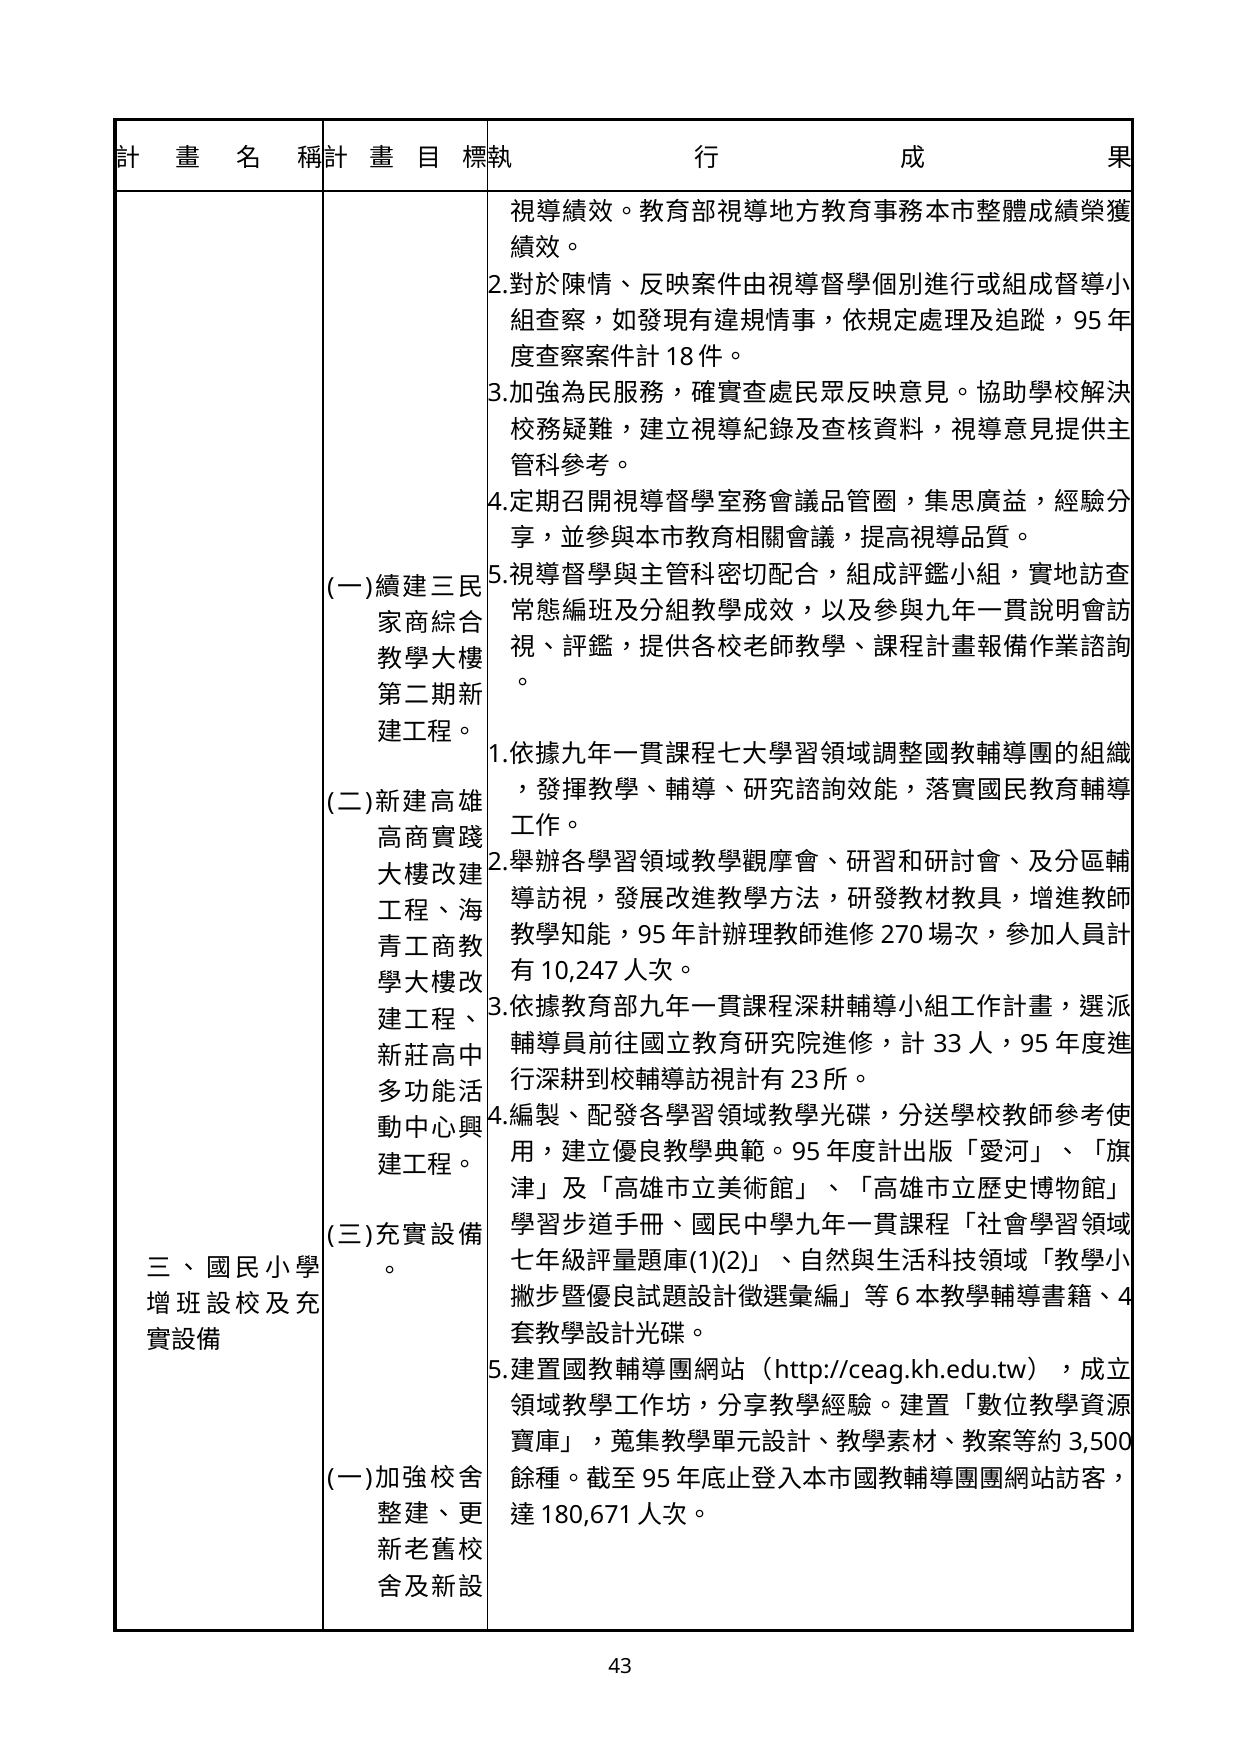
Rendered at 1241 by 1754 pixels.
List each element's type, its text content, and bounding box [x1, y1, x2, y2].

table_cell (1)95學年度辦理綜合高中學校計有高雄高商、樹德家商、三信家商、國際商工、復華高中、大榮高中、三民家商、高鳳工家、楠梓高中、高雄高工、中正高工、海青工商、立志高中等13所，共計206班，開設163個學程，學生8,856人。 (2)教育部95年度綜合高中諮詢輔導專案實地訪視本市海青工商、高雄高商、三民家商、中正高工、立志中學、樹德家商、高鳳工家、復華中學、大榮中學、國際商工等10所學校。 (3)三民家商於95年12月18日、12月20日、12月22日分北、中、南區辦理「95年度全國綜合高中教師排選課機制研習」共3場次。 (1)中山高中95年8月14日辦理「高級中學95學年度實施新課程暫行綱要」宣導暨研習，參加研習之教師計100人。 (2)中山高中95年11月20日至12月5日辦理「95年度高中新課程暫行綱要國文暨英文科教師研習」，參加研習之教師各40人。 (3)高雄高工95年10月12日、13日辦理「高職新課程—機械科教師研習」，計20人參加。 (4)高雄高工95年10月29日辦理「高職新課程—圖文傳播科教師研習」，計20人參加。 (5)高雄高工95年9月29日及95年11月28日辦理「高職95課程暫行綱要宣導」教師研習，計330人參加。 (1)召開個案研討會7場次，辦理團員專業督導8場次（諮詢顧問），暨認輔小團體10團。 (2)配合時代脈動，規劃多元化的專業研習課程，透過系統化的管理與分享，整合學校、社區及醫療等資源及其他相關之輔導方案，建構完善之輔導資源網絡，提供完整性、周延性的輔導服務。 (3)高中職採用高中職社區化模式辦理友善校園訪視活動，另邀請專家學者、輔導團團員參與輔導訪視工作。 (4)95年12月1日於高雄高商辦理「愛的校園研討會」，邀請國立政治大學陳惠馨教授主講。 1.95年11月3日於新莊高中辦理公民教育研討會。 2.95年11月23日於小港高中辦理人權、法治、品德及公民教育實踐示範教學觀摩活動。 3.95年12月13日於中正高工辦理人權、法治、品德及公民教育諮詢小組會議。 4.95年12月29日於中正高工辦理品德教育研習。 5.95年 9月27 日於高雄高工完成95年度高雄市高中職導師手冊編輯審查，本手冊僅供各校作為編訂導師手冊之修訂參考。 1.辦理生命教育創意教學暨主題式、融入式教學研討、學生憂鬱及自我傷害預防與處理機制之建制與研討。 2.透過精神醫療人員的專業分享及經驗傳承，具體提升本市二級輔導人員對自傷及自殺與憂鬱個案的處理能力。 3.積極建置高中職生命教育中心網站http://www.ksvs.kh.edu.tw/happy/life/，於95年7月1日前上傳學校95年度生命教育計畫至中心學校，供各校辦理活動參考。 4.與國際佛光會中華總會、佛光人文社會學院合作辦理「築夢踏實-為考生點燈祈福晚會」，提供學生心理支持與勉勵、舒緩考生應考焦慮。 5.分別與高雄市生命線協會、張老師基金會合作辦理「校園教職員協助自殺防治計畫」、「學校教師學習自殺意念量表應用及危機處理方案」、「讓情緒找到出口~情緒管理與壓力調適」及「談青少年生涯規劃」等校園巡迴活動，並於活動結束後編印成果報告。 1.成立學生事務與輔導核心工作團隊，結合本市既有之輔導子系統，建置訓輔人力資源系統架構及相關報表。自95年5月起，按月登錄學生事務與輔導工作人力資料庫相關資料，俾於每月10日前檢核各校登錄情形。 2.辦理輔導網路上線操作研習，有效運用訓輔人力資源系統。 3.辦理「學生輔導新體制」檢討及策進作為研討會、青少年輔導社會網絡座談會各1場次。 1.95年8月16~18日於立志高中辦理高中職教師暨行政人員基礎輔導知能研習，計75人次參加。 2.95年7月12~14日於樹德家商辦理高中職行政人員進階班研習營，計80人次參加。 3.高雄高工95年8月14日至8月23日辦理「高職新課程--低壓電機自動控制技術教師研習」，計20人參加。 4.高雄高工95年8月24、25日辦理「高職新課程—專題製作教師研習」，計60人參加。 5.高雄高工95年9月16日至95年10月21日辦理「高職新課程—地籍測量技術教師研習」，計21人參加。 6.中山高中95年4月22日辦理「95年度高雄市北區高中職建構適性學習社區天文研習」，計50人參加。 7.中山高中95年6月17日辦理高雄市北區高中職建構適性學習「高中地理科95年新課程研習」，計50人參加。 1.土耳其ＰＡＳＩＡＤ（太平洋國家社會經濟聯盟協會）擬在本市設立國際學校，於93年度向本市提出「土耳其國際學校在高雄設校計畫」案之可行性；經教育局審慎評估，認為可促進本市之國際化及國際交流，初步同意該國所提出之設校計畫；爰此，該國自93年10月起即積極籌劃在本市設立土耳其在台國際學校之可行性；一年來該單位之顧問、主席及商人代表曾5次來台為設校事宜拜會局長，並會勘擬租賃之瑞豐國中空餘校舍。目前該協會已正式向本府租賃瑞豐國中空餘校舍及申請設校相關事宜，若過程順利，預定自96學年度起招生。 2.本市95年度辦理並推動國際教育旅行的學校計有高雄女中、中山高中、三民家商、國立中山大學附中、樹德家商、陽明國中、七賢國中、獅甲國小、福東國小、中正國小、光武國小等11校。 1.95年10月14日假新莊高中舉行「高雄市95年度高級中等學校學生國文作文比賽」，每校2名不分年級代表參加。 2.95年11月16日假左營高中舉行「95學年度高雄市高級中學學生英文作文暨演講比賽」，每校1至2人不限年級代表參加。 1.95年5月8、12、15日辦理「高雄市高級中學基礎自然學科抽測訪視」，共輔導訪視高雄高中、瑞祥高中、楠梓高中、立志中學、明誠中學等5所學校。 2.95年度教育部核定補助本市4個學科中心（高雄高中、高雄女中、中正高中、左營高中）第2期計畫設備需求經費94萬元。 推動自然學科實驗輔導計畫，增進數理資優學生研究能力，鼓勵學生參加各項國際競賽，拓展學習領域： 1.各校於95年11月中旬辦理數學及自然學科初賽。 2.95年11月27日高雄高中辦理95學年度高級中學數學及自然學科競賽，共評選25位優勝學生代表本市參加全國決賽（含數學、物理、化學、生物、地科）。 3.本市25位學生參加高級中學數理學科能力競賽決賽，其中13位學生獲得各類前三名。 1.加強辦理95學年度輪調式建教合作班，計有三信家商、樹德家商、大榮高中、高鳳工家、立志高中、國際商工等6校，班級數計44班，學生1,600人。除原有之美容科、餐旅管理科、流通管理科外，並增設汽機車科、資訊科、資料處理等科。 2.於高雄高工成立「工業類整合型教學資源中心」，昂貴先進設備集中建置，增加設備使用率，發揮教學效能及節省教育成本，辦理多項進階選修課程及研習營隊，提供學生適性學習機會。 3.於高雄高商成立「商業類整合型教學資源中心」，配合95年商業學群新課程之實施，協助本市公私立高中職商業類學校學生達成理論與實務並重之教學目標。 4.於前鎮高中成立「生物活體類整合型教學資源中心」，協助本市各公私立高中適時取得生物科實驗所需活體材料，使生物科教學實驗得以正常實施，進而提高學生探討生物學之興趣，增進生物教學之效果。 5.辦理95學年度高級中學輪調式建教合作事業單位評估作業，有實地評估與書面評估等2種方式，期程自95年3月8日起至5月26日止，為期約2.5月。實地評估376家事業單位，分屬美容科、餐旅科、流通科、資處科、汽機車科、資訊科等；書面審查96家事業單位，共計472家。評估獲三等以上之事業單位，得於95學年與本市高級中學辦理建教合作。 1.依據教育部高中職社區化建構適性學習社區補助要點，及高雄市補助私立高級中等學校獎助金申請注意事項，通函各校申請並審查其申請計畫及補助。 2.組成訪視小組前往各校評估設備購置情形、使用率及維護等事項，並評定成績，作為該校下年度補助之依據。 3.每年5月份辦理獎助私立高級中等學充實設備資本門經費訪視，95年度已於5月12、15、16、17、18日辦理完竣，訪視結果3校優等、5校甲等、2校乙等。 4.每年底針對各校執行社區化業務之成效進行諮詢輔導，以做為下一年度補助參考。 1.95學年度第1學期申請軍公教遺族子女就學優待計有66人，總補助金額約1,268,677元。 2.95學年度第1學期申請特殊境遇婦女子女教育補助費計有153人，補助金額為1,736,050元。 3.95學年度第1學期申請現役軍人子女教育補助費計有525人，補助金額為942,480元。 4.94學年度第2學期申請清寒優秀獎學金計有458人，補助金額約1,088,000元；95學年度第1學期申請清寒優秀獎學金計有417人，補助金額約105,7000元。 為協助高級中等以上學校在學生順利完成學業，家庭年收入114萬元以下者之在學期間助學貸款利息由政府全額補助；家庭年收入114萬元以上之在學期間助學貸款政府補助半額利息。95年度（94下學期、95上學期）日校與進修學校學生計申請15,801件，應支付貸款利息計42,864,124元。(貸款銀行：高雄銀行。) 1.為推動本市資訊教育並展現高雄市地方特色，積極鼓勵本市各級學校參加「台灣學校網界博覽會」及「國際學校網界博覽會」鄉土專題研究網站製作大賽，培養學生的「鄉土情懷」及「國際視野」。本市各校表現優異，在「國際學校網界博覽會」部分共計榮獲1面銀獎及2面特別獎，總得獎數為3件；在「2006台灣學校網界博覽會」部分，榮獲5項金牌獎、4項銀牌獎、8項銅牌獎及10項佳作，總得獎數為27件，成績為全國縣市第二名。 2.採購E化教室設備326套配發全市國中小，總經費為32,595,352元。 3.為提升各級學校教師資訊素養及專業知能，各校自辦的資訊教育研習活動共計168場，培訓教師8,687人。在職教師資訊應用研習部分95年由各級學校申請辦理，包括資訊素養、資訊應用能力及資訊技術能力等三類研習共計辦理102場次，總計培訓5,888人。 4.為加強各級學校網路管理人員資訊素質及資訊技能，95年辦理資訊技術及資訊應用培訓，共計培訓515人次。 5.請左營高中、樹德家商以及三信家商規劃承辦「資訊學科能力複賽暨電腦程式設計比賽」、「資訊融入多媒體-教學資源建置比賽」、「資訊社團成果比賽」、「動畫比賽」、「網頁視覺傳達設計比賽」、「網路戀珍情-照片說故事比賽」「多媒體教材元件設計競賽」、「學生網頁競賽」及「網頁金質獎」等教師及學生資訊技能競賽，總計有1,766件作品參賽。 6.辦理各項國際性網路活動如下： (1)於95年12月24日至28日辦理「第七屆亞洲學生交流–ASIAN STUDENT EXCHANGE PROGRAM 2006」活動，由三民家商承辦，邀請的國家為新加坡、日本、泰國、馬來西亞、印尼及韓國等國家之學者專家及參與本專案之學生訪台，與本國學生進行文化交流及專案發表活動，參與學生計300人，活動內容包括「學生工作坊」、「文化參訪」、「全國性學生英語專題發表會」及「開設網路課程」等。並開設網路課程，讓參與Ａ捷專案之各國學生能於網站上互相討論分享研究之專題。 (2)推薦優秀國、高中職校學生於95年7月29日至8月4日參與在日本名古屋舉辦的「World youth Meeting 2006世界青年高峰會議」，並於該國中小學進行資訊教育文化參訪活動，藉以增進本市與日本在推展英語教學、資訊教學經驗分享及交流。 7.為因應資訊國際潮流之發展，與臺灣微軟合作，並輔導建置5所「未來學校」，分別為大義國中、左營國小、博愛國小、三信家商及前鎮國中。本案業由各校進行硬體採購作業及活動執行，並已於11月3日~6日，由微軟公司規劃4天專業課程，培訓各校核心團隊，提升未來學校主持人及核心團隊能力。 8.因應網路學習之社會需求，教育局與中山大學合作架設「K12數位學校」教學平台，鼓勵教師團隊上網開課進修，增進教師運用資訊融入教學活動能力，分別委請苓洲國小、大義國中成立2所推廣中心，開設語文學習、數學學習、社會學習、自然與生活科技學習、健康與體育學習、綜合活動學習、藝術與人文學習、資訊等15門課程。 9.委請教育局資訊教育中心協助開發新聞發佈管理系統、特教網-鑑輔系統、中央補助款控管管理系統、校務系統-輔導子系統、數位教學資源交換網、全國短期補習班管理系統、epass認證安全加密系統、校園無線網路認證等各項教育行政電子化系統，以強化行政e化之效益。 10.補助34所國中、4所完全中學、3所特殊學校及2所公立幼稚園網路儲存設備，供各校儲存數位教材。 11.補助全市128所國中小低階網路伺服器設備，供各校提升網路服務平台之用。 12.購置國中小授權之防毒軟體（4年授權）、影像處理、影片剪輯、動畫製作、圖庫、聲音庫、server管理等教學軟體及電腦維護工具軟體，供各校使用。 1.依據「師資培育法」辦理各項教師檢定審查事項。 2.依據「職業學校技術及專業教師甄審登記遴聘辦法」，辦理技術及專業教師登記事宜。 3.辦理教師證書遺失補發、教育實習機關審定等相關事宜。 4.辦理教師登記及檢定人數如下： (1)中等教育階段（含特殊教育42人）教師複檢共1,082名。 (2)國小教育階段教師複檢共44名。 (3)中等教育階段（含特殊教育39名）教師初檢共627名。 (4)國小教育階段教師初檢共3名。 (5)遺失補發（含更名）證書共38名。 (6)核發技術及專業教師證書共28名。 1.高雄區95年國中基本學力測驗(高雄女中)、申請(新莊高中)、甄選及登記分發(三民家商)等主委學校於學生報名前辦理國民中學學生基本學力測驗國中報名作業說明會，邀集高雄市、縣國中行政人員詳細說明作業程序，分配報名時段，明確有效完成各項報名工作，簡化工作，提高行政效率。 2.95年度辦理高中職多元入學方案(含高中職社區化及綜合高中)宣導，並將資源及經費整合，配合宣導活動，印製高雄區宣導手冊及折頁，展現高雄區特色。 1.95年度辦理高雄市整合型教學資源中心實施計畫(高雄高工)、高雄市高中職社區化網路課程發展與遠距教學計畫(中正高工)、高雄市適性學習社區休退轉學機制暨諮商輔導整合計畫(瑞祥高中)、高雄市高中職外語學習環境建置計畫(中正高中)。計爭取教育部高中職社區化專案補助新臺幣14,120,000元整。 2.95年1月4至6日辦理94學年度高中職社區化諮詢輔導專案會議，檢視全市33所高中職94年度高中職社區化辦理成效。 3.95年度辦理高中職社區化分區資訊網站績效卓著，榮獲教育部評比第一名。 4.辦理「半屏山新書發表記者會」，發表高中職社區化與鄉土教育結合之成果記者會。 5.95年9月26日假高雄高工辦理「高雄市95年度高中職社區化暨綜合高中宣導種子教師研習會」，計有高中職校教務主任、輔導主任與教師120人參加。 6.辦理95年度高中職社區化北中南三區宣導說明會，參與人員包括高中、高職校長與教務主任、國中校長、教務主任、國三級導師、家長會會長及教師會長計700人；另專案向國三學生宣導，計2,000多人參加。 以友善校園為目的規劃辦理「現有圍牆改為綠籬」專案活動，拆除舊圍牆，改設原生種多層次植栽綠籬，讓學校與社區密切互動，營造校園公園化及環境永續發展。95年計有中正高工、中山高中等校辦理。 1.訂定高雄市立國民中小學學校評鑑實施要點，藉以了解、診斷、檢討學校改進的機制，促使學校落實教育願景，建立優質的教育環境。 2.95年度學校評鑑受評學校計有興仁國中等8所，透過學校內部自我評鑑與外部評鑑小組的訪問評鑑，提出優缺點及待改進建議事項，以提升學校教育品質。 3.95年6月23日於獅甲國中辦理學校評鑑工作檢討會，並請績優學校辦理評鑑實作經驗分享。有關評鑑成果報告及檢討結果，將作為日後學校評鑑之參考。 4.另為落實教師專業發展，除賡續推動學校教師自我評鑑及校內評鑑，以達成所有教師將平時教學歷程中各項資料建立檔案的目標外，亦擇大義國中等5校配合教育部推動教師專業發展評鑑試辦計畫政策，逐步提升教學品質，促進教師專業發展。 建立各領域教師基本資料，內容包括服務學校、年齡、性別、畢業學校科系、專長、任教科目等，並加強各校教師專長授課及兼授課時數之審核。 1.修訂本市國民中學學生學籍管理要點，規範學生入學、轉學以及學籍審核與管理等相關規定，簡化國中學生入學異動與學籍資料登記、畢業證書核發、遺失補發證明書等手續，以方便學生就讀。 2.為保障學生就學權益，以下情形得不受戶籍之限制辦理轉學： (1)學生如行為適應不良，經學校輔導後評估需轉變學習環境者由轉出學校協調轉入學校經同意辦理轉學者。 (2)接受保護個案，經有關單位證明辦理轉學者。 (3)學生因父母有監護權上爭議或躲債等因素，經父母其中一方因出具相關證明文件或事實切結，向學校申請轉學者。 3.建置本市國民中學校務行政電腦化系統，透過行政電腦化，統一學籍管理所使用各項表格，並針對學校註冊組長等相關業務承辦人辦理教育訓練，以推動校務行政e化，提升效能。 1.藉由學校投資理財課程的實施，引導學生珍惜財物的正確觀念，進而推展健康、適性的生涯規劃，以減少卡奴所衍生的社會問題，業由教育局組成編輯小組完成「理財小達人」教材編撰及印行。 2.該教材突破領域教學限制，以融入式教材彙編方式，提供教師在班會、週會或空白課程時間彈性使用，指導學生當個理財小達人。 3.該教材發表後，由於內容生動活潑、深入淺出，可提供家長教導小孩子正確之理財觀念，獲得社會的熱烈迴響與好評，並獲得高雄銀行贊助經費加印，廣為宣導。 1.依據國民教育法及「高雄市立國民中小學校長遴選要點」辦理國中校長遴選工作。 2.依教育部頒「國民中小學校長主任教師甄選儲訓遷調及介聘辦法」、「公立高級中等以下學校教師作業要點」及本府教育局訂頒「高雄市政府教育局受託辦理市立國民中小學教師甄選作業要點」、「高雄市國民中小學教師介聘作業要點」、「高雄市立國民中小學超額教師介聘作業規範」，辦理教師介聘及甄選工作。 3.95學年度校長遴選情形：留任原校5人，轉任他校4人，初任校長者2人。 4.95學年度國中教師聯合甄選計有36校全部委託教育局辦理，錄取分發名額184人。 5.辦理95學年度教師介聘及甄選作業，超額教師介聘4人，市內介聘65人，台閩地區教師介聘調出32人，調入31人，公費合格教師分發4人。 1.建立學生事務與輔導工作業務標作業流程（SOP），檢核各校執行績效並於3月及10月間辦理檢討及策進作為研討會，傳承經驗及分享。 2.整合局處及民間網絡資源，於10月間辦理青少年輔導網絡座談會，加強相關單位的功能整合及聯繫，有效提升學生事務的管理與輔導。 3.成立輔導工作輔導團，以實務及專業提供各校輔導工作支援及諮詢，並於8-9月間辦理輔導團員的專業督導與成長、9月間辦理學校輔導教師專業研習、11間抽訪輔導10校輔導工作推動情形。 4.每學期分區辦理輔導個案研討會計6場，並責成各校召開校內個案研討會，提升個案輔導成效。 5.落實學校教師輔導與管教學生辦法，提升教師輔導管教知能與技巧，於10月間辦理2場座談會。 1.配合學生訓輔計畫，結合社會法律資源，推動下列各項人權法治及品德教育活動，提升學務人員法治專業知能： (1)配合法務部辦理法治教育校園巡迴宣導活動，計39校辦理52場。 (2)召開訓導及人權法治教育工作推廣小組會議，95年2月、7月、12月各辦理1次，共計3次。 (3)辦理高雄市國民中學學務主任「校園人權」教育研習。 (4)9月辦理高雄市國民中學親師生人權法治教育座談會。 (5)11月檢核訪視10校辦理民主法治教育實施成效。 (6)6-7月辦理全市人權、法治教育訓輔人員少年法院參訪學習活動。 (7) 5月、11月辦理全市甄選人權法治實踐議題融入式教案暨觀摩示範教學活動各1場次。 (8) 5月26~27日辦理全市國中學生幹部人權法治生活研習營活動。 (9)與公教人力發展局於8月合辦各級學校提升城市公民意識研習班二梯次並購置「民主DNA筆記書」作為學校圖書供師生閱讀。 2.訂定品德教育核心價值，落實學校品德教育的推動 (1)品德教育卷宗及電子報 95年度發行品德教育卷宗及電子報18期，依品德教育核心價值「友善」、「負責」、「孝順」、「感恩」、 「尊重」、「合作」、「寬恕」、「整潔」及「誠信」等九項訂定主題，兩期採用一個主題，每個月2期，供各級學校師生參閱及融入課程教學之參考。 (2)辦理品德教育楷模學校選拔 為發展具有特色且永續之品德教育校園文化，對於學校推動該項業務具有顯著績效者，予以表揚。經初複評選出高雄高工、高雄女中、立德國中、鼎金國中、左營國小、陽明國小、前鎮國小、華山國小8所品德教育楷模學校，由本局頒發獎金5萬元及獎牌乙面。 (3)編印「高雄心生活教育」 為展現本市「海洋首都，友善城市」之願景，檢視教育局推動優質、活力、心教育在各校生活、品德及生命教育融入教學活動及日常生活中之豐碩成果，透過評審將學校推動有關生活、品德、生命教育的特色案例、溫馨感人的故事及優良事蹟彙編成冊，印製500冊，以分送各機關學校參閱。 1.建置網站，提供各項生命教育資訊，以利師生參考使用。 2.定期辦理辦理命教育讀書會計6場，以專書閱讀、影片賞析導引，由同儕分享及探討生命的深層意涵，協助教師教學與輔導融入課程的教案設計能力，提升學校命教育及輔導的成效。 3.95年11月3日辦理生命教育融入各領域研習，參加人數80人。 4.95年12月22日辦理生命教育年度工作研討會，參加人數80人。 1.95年8月至95年12月底止國中小學生總數177,055人：中輟生人數172人，輟學率0.10%。尋獲者159人，尋獲率92.44%。復學者110人，復學率63.95%。近2年來尋獲及復學率良好。 2.為提升中輟生之復學率，95學年度仍持續積極透過與校長及訓輔人員檢討成效，並結合輔導機制以有效提高中輟學生尋獲及復學比率。 3.推動下列多元彈性教育課程，提高中輟生復學比率： (1)實施中輟生暫讀補校，不受學籍學區限制，以提供中輟生返校復學後中間處遇機制。 (2)開設技藝教育學程，每學年度開辦自辦式、合作式各類科技藝班，以協助中輟學生習得一技之長，95學年度計有左營國中等17校開設自辦式20班、學生496人，合作式84班、學生1,418人。 (3)設立資源式中途班，設計彈性多元活潑課程，安置教育中輟復學生，95學年度資源式中途班計有中山國中等10校，安置學生計104位。 (4)家庭重大變故、清寒及精神異常之學生，由社會局委託之民間社輔團體介入輔導。中輟生由教育局委託人本教育文教基金會、國軍總醫院追蹤輔導，95年度人本基金會服務中輟個案425人次，國軍高雄總醫院服務個案41人次，均建立完整個案紀錄。 1. 於3月辦理公私立國民中學輔導主任研討會，協助學校以系統整合、工作歷程概念建構各校輔導工作圖象。 2.於7月辦理學生事務與輔導專業知能在職教育教師與行政人員，基礎班及進階班各3天，提升學校輔導管教學生效能。 3.於8月辦理各級學校輔導團團員研習，提升團員專業職能及溝通彼此理念，以有效輔導各級學校推動輔導工作。 4.於9月辦理各級學校認輔教師研習，提升學校認輔教師知能，有效輔導個案。 5.於9月辦理學生憂鬱及自我傷害預防與處理機制研習，提供學校建構預防機制，及早有效預防學生憂鬱及自我傷害的發生。 6.於8月辦理新進教師輔導知能基礎及進階班研習，協助新進教師瞭解本市教育政策及教育環境，有效發揮其專業能力，提升教學及輔導效能。 建構本市專業心理諮商服務模式、協助學校處理學生困擾及危機事件、提升本市各級學校輔導專業能力。於94年10月正式成立全國首創之學生心理諮商中心，並聘2名具心理諮商證照專任諮商師及14名兼任諮商教師，95年計提供16場次學校個案研討會及近5千人次之學生、家長及教師諮詢諮商服務。 95年度核發五育成績優秀獎學金，每班前3名，每名發給獎金400元，計8,784人次，金額3,513,600元。 持有軍公教人員因公或因病死亡撫卹令者可申請公教、功勛遺族就學優待金，95年度共計核發73人次，金額646,277元。 1 1.持有區公所核定之當年度低收入戶證明書者，減免各項代收代辦費，每位每學期以868元為上限。95年度共計核發3,269人次，金額1,735,827元。 2.持有功勛、公教遺族撫卹令或區公所核定之當年度低收入戶證明書者，全額補助其書籍費。95年度共計核發3,615人次，金額2,485,257元。 凡全戶戶籍設於本市滿一年者且就讀本市私立國中者，補助其雜費，每生每學期864元。95年度共計核發5,576人次，金額4,817,664元 1.全國國中小鄉土語言教學教育部評鑑本市蟬連第1名。 2.完成編印本市11個行政區環境實察手冊，分送師生使用。另重修楠梓區加入六輕事件。 3.辦理鄉土語言教師研習、本土文化種子教師研習，增進教師專業知能。 4.辦理原住民族語朗讀、歌唱比賽、客語化台灣說唱表演比賽，協助學生多元發展。 5.95 年9月2日假本市中正文化中心廣場辦理台語答喙鼓比賽，由本市各國中每校組一隊參賽，共計錄取優勝隊伍6隊，以「咱的故鄉、咱的情」為主題，培養學生對鄉土語言發表興趣及使用母語之習慣。 6.完成台語補充教材(五)-花開萬年、客家語補充教材(五)-後生仔客語、阿美語讀本(二)，提供教師鄉土語言教學參考。 7.建置鄉土語言、鄉土教育資源網頁，彙整本市各項活動成果，提供各界參考。 8.設置鄉土語言指導員2員，協助輔導各國中小學校推動鄉土語言教學，並瞭解推動成效，以作為政策的修正或開創的參考，計至12月止已到30所學校進行輔導。 1.與國立科學博物館合作辦理本市科學教師研習，邀請大專院校學者指導，培養中小學教師運用生活方便材料或資訊，製作或改良教具，及妥善運作融入教學之設計能力及方法。 2.95年9月選派優秀科學教師出國考察，並於95年11月辦理科展績優教師外埠參觀研習。 3.建置與開發科學創意教材庫並培訓自然與生活科技領域領航教師，支持與鼓勵教師申請教育部科學教育計畫專案補助、創意教師行動研究，以提升教師專業素養與研究創新能力。 4.持續編列預算訂購科學教育月刊、科學月刊等科學刊物贈送本市各級學校，提供教學與研究之參考。 1.95年12月16日假陽明國中辦理95學年度中小學科學教育輔導研習活動，共有300位教師參加。邀請數學科、物理科、化學科、生物(生命科學)科、醫護、農業及生物科技科、地球科學科、土木科、生活與應用科學科等學者專家指導本市中小學科學教育所遭遇的困難問題，交換科教經驗，以提高科學教育師資水準。 2.辦理本市數學領域、自然與生活科技領域教學研討會，以改進教學方法。 3.依據本市成績考查辦法，訂定多元評量表冊，落實多元評量政策。 1.充實各校科學活動儀器設備。 2.全面充實或更新各校電腦教室設備，積極建置各校網路環境，充分運用網路學習環境。 3.與國立科學工藝博物館合辦本市國民中小學科學教育活動，充分運用其設備及教育資源。 五福、大仁及光華等國中分別擔任自然、生活科技領域、資訊教育等重點業務中心學校，負責教學方法之改進，並輔導各國中協助解決疑難問題。 1.3月辦理自然科學競、生活科技競賽，提供學生展現學習結舞台，加強學生學習動力。 2.4-6月結合國立科學工藝博物館，辦理全市性科學園遊會、科學展覽會及參加全國科學教育週，活動期間計有49,184位師生及市民一同參與科學饗宴。 3.為鼓勵國中小學教師教學創新，教育局積極鼓勵所屬國中小學參加「InnoSchool 2006 全國學校經營創新獎」及「GreaTeacher 2006全國創意教學」競賽活動，本市於學校經營創新獎計有1件獲特優獎，26件獲優等獎、50件獲甲等獎，總獲獎比例為41.4%，成績優異，四度蟬連全國第一。全國創意教學獎計有16件獲特優獎，55件獲優等獎，110件獲甲等獎，總獲獎比例為41.4%，成績優異，亦四度蟬連全國第一。 4.95年度延續ACT計畫，繼續推動創造力教育FOCUS計畫，計有15案主推計畫及58案各校創意提案計畫，共73案，95年蟬連榮獲教育部核定最高補助經費573萬元。 5.本市參加「印度孟買2006年世界青少年發明展」，全國入選優等獎計10名，本市即佔有3件，在全國115件得獎作品的競爭下，本市成績優異，即有3件獲特優，21件獲優等獎，23件獲甲等獎，再度蟬聯全國第一，成績斐然。 6.為增進國際間學生的數學交流，我國參加中國大陸浙江省溫州市2006青少年數學國際城市邀請賽，榮獲4金5銀8銅3佳作，而本市計獲得1金2銅1佳作，成績亮麗。 配合教育部技藝教育改革方案並爭取教育部5百餘萬元經費於國中全面推展生涯發展教育，以校本、全面、彈性多元等原則實施，並融入各領域課程，運用彈性學習節數、選修課程及相關活動等方式進行教學，協助學生自我察覺與探索生涯等，以利未來生涯進路的規劃。 開設國中自辦技藝教育學程及高職合作式技藝教育班，計有1千7百餘名國三學生參加商業、餐旅、設計、電機電子、家政、電子機械及農業職群等課程及實作。 1.加強家政融入各領域課程研習。 2.鼓勵家政與生活科技、體育教師專題研究，繼續辦理教師進修。 3.舉辦技能競賽及作品展覽，並辦理教學觀摩研討會。 4.辦理藝能科優良學生升學輔導工作。 1.舉辦各領域教學觀摩研討會，並鼓勵教師研究改進教學方法。 2.鼓勵教師依照領域教學科目進行行動研究，提升基礎教學能力，且依據教學困境提出解決有效的行動策略。藉由邀請教育研究學者評論論文，引導正確行動研究的理論與觀念，以增進教師專業知能。95年度辦理精進教師課堂教學能力計畫之增能實作、專業實踐、各領域教學演示及相關研究。 3.為發展系統性國語文教學策略，提升教師國語文教學能力。95年度辦理增進國語文教師營造閱讀教學環境研習、國中國文作文教學技巧發表會、國文教師專業成長研習、2006國文作文與閱讀行動研究論文發表等系列研習活動。 4.推動九年一貫課程領域師資培育研習。 1.運用思摩特網，提供教師互動學習的環境，即時知識分享，提升專業能力。 2.指定民族、三民、左營、正興、七賢、小港、五福國中等七大領域中心學校辦理課程教材研究及輔導工作。 3.舉辦各領域研習觀摩研討會等活動，改進教學方法，提高教學效果。 1.各校於寒暑假辦理學藝輔導活動充實學生寒暑假生活，並辦理寒暑假各類育樂營活動計有205隊。 2.舉辦創意藝能活動提供學生多元智能的發展與表現舞台， 5月辦理高高屏魔力點子一起來創意競賽、7-8月暑假育樂營110隊、11月辦理國中童軍聯團露營闖關野外求生競賽活動。 3.安排美術、作文、書法、語文、電腦等藝文活動或競賽，以引導學生學習興趣。 1.鑑於本市實施課後輔導與補救教學方案多年，在各校積極推動下頗具成效，教育局特擬訂95年度攜手計畫課後扶助計畫，全市計有國中小39所學校開辦，開設158班，並獲教育部補助新台幣7,654,894元，嘉惠弱勢學生計1,670人。 2.辦理教育優先區計畫，補救弱勢學生文化不利造成之課業落差。 3.辦理新移民子女等弱勢學童加強課業輔導措施，弭平落差。 4.針對本市社經文化不利國中學生，由右昌國中、大義國中、前鎮國中、旗津國中、翠屏國中等五校並結合高雄師範大學、中山大學、文藻外語學院、高雄市立美術館等單位辦理國中英語生活營，以提升學生英語文基本興趣及能力，達縮短城鄉學習落差。 辦理新任及轉任教務、訓導、輔導、總務主任及九年一貫、鄉土教育、英語教育、訓輔教育等有關教育行政業務研習，推動校務自主，鼓勵發揮學校特色。 1.依據「高雄市國民小學學生學籍管理要點」，督導各校辦理學生學籍審查與管理，協助戶政機關辦理適齡兒童入學分發工作。另95年1月4日修頒父母因躲債因素，經由父母其中一方出具相關證明文件或事實切結，申請轉學之措施。 2.推動電子化校務系統，促進學生學籍管理e化，提升學生學籍審查與管理效能。 3.配合教育部95年5月10日修正發布國民小學及國民中學學生成績評量準則，日常生活表現不做綜合性評價及等第轉化進行修訂，並編製評量表供教師記錄學生行為事實。另將成績納入電子校務系統，推動電子化校務行政。 1.辦理國小優秀畢業生及模範兒童表揚活動，發送獎狀及獎品，與市長合影，鼓勵優秀學童。 2.辦理幼童軍露營活動、學生冬、夏令營活動，激勵團隊精神，鼓勵參加正當休閒活動。 3.95年國小學童寒假冬令營共辦理349個營隊，約12,869人參加，暑假夏令營共辦理713個營隊，提供24,381人參加，較94年營隊數多、內容活潑而豐富。 1.於信義國小設立人權法治教育中心，成立人權法治教育諮詢小組，規劃年度工作計畫及辦理教師輔導與管教辦法、公民教育、人權法治、生活教育及學生幹部、校園人權研討等相關研習。 2.辦理各校自治小市長高峰會議，鼓勵學校辦理學生自治幹部選舉，培養學生具民主法治概念，提升民主法治素養。 1.結合各科教學，有計畫有步驟的推動生命教育，並兼顧知情意行目標，設計具有教育性、省思性、啟發性、生活性及實踐性之活動，培養學生反省能力，促進實踐意願。 2.於學校本位教師進修課程中辦理生命教育、自殺傷害防治及心理衛生等主題研習，結合民間團體辦理學生幹部生命體驗活動，推廣處理學生憂鬱自傷案件之理念，提升學生情緒管理，增進教師辨識及處理能力，落實校園自殺防治工作。並請各校妥善運用「校園自我傷害防治處理手冊」，強化校園自殺防治機制及運作功能。 設立友善校園輔導工作輔導團，規劃年度工作計畫，辦理認輔研習、個案研討、輔導基礎及進階等相關研習，落實教師輔導工作，帶好每位學生，培育適性健全人格。 督導各校調查列冊未就學兒童，分析失學原因，依「強迫入學條例」及「施行細則」規定，協調各區強迫入學委員會勸導入學或結合民間團體追輔機構進行追輔、轉介合作式中途班，並請導師加強家訪功能，勸導協助未入學、中途輟學及長期缺課之學生入學或繼續就學、復學。 辦理95年度友善校園學生事務與輔導工作計畫，辦理教師學生事務與輔導專業知能在職教育基礎班及進階班、學生輔導體制檢討及策進作為、校園人權研討會、學生憂鬱及自我傷害預防與處理機制等研習，並鼓勵學校結合自辦教師研習，融入新興學生事務與輔導議題，如：外籍配偶子女教育輔導、教師輔導與管教技巧、情緒管理等。 辦理九年一貫課程、精進課堂教學能力、鄉土教育、英語教育教材教法研習，並進行教學及評量實驗、教師專業評鑑，激發師生創意，增進教師教學專業能力，提升教育品質。 依據「高雄市立國民中小學教師甄選暨介聘作業要點」暨「高雄市立國民中小學教師甄選作業規範」，以及「台閩地區公立國民中小學暨幼稚園教師申請介聘他縣市服務要點」之規定，辦理教師甄選暨遷調作業，95年度共計完成教師甄選暨遷調人數如后： (1)遷調介聘：共計有59名教師(含幼稚園3名)成功介聘至本市任教。 (2)教師甄選：本市95學年度市立國民小學教師甄選方式為委託教育局辦理聯合甄選方式，其中出缺學校計有26所、錄取45人。 1.本府教育局95年度規劃辦理之研習有九年一貫課程教師共通性及領域研習、課發會增能研習、教學策略與班級經營實務研習、家長說明會、友善校園各項學輔知能研習、人權法治等研習。 2.督導各校配合教育發展潮流及教師需求與意願，規劃辦理教師週三進修，包括一般知能、專業知能、專門知能，期以學習新的教學技能及教學方法，增進教師專業知能。 補助各國小低收入戶、軍公教遺族、單親清寒學生教科書費、家長會費、活動會費及助學金，激勵學生努力向學。95年度總計補助6,238,703元。 1.推動教育優先區計畫，提供弱勢地區學校補助性輔助，辦理學習弱勢學生課後輔導，提升教育資源不利地區學校教育水準。 2.積極辦理「攜手計畫-課後扶助」計畫，結合大專院校學生及相關民間資源， 辦理學習弱勢學生課業輔導，照顧1,700餘位原住民、低收入戶、外籍配偶及身心障礙學生。 1.蒐集並編輯各項教學資料，購置教育改革相關書籍，分發各校供教師研習、進修之參考，改進教師教育理念，提高教學效果。 2.設置鄉土教育、鄉土語言、英語教育資源中心，增置教學設備，編印鄉土、英語教材及媒體，分發各校師生教學參考使用。 1.善用思摩特網教育資源上傳活動，鼓勵教師創新教學方法，並廣為經驗交流及享。 2.各國小除了配合教育部及教育局重要政策（如九年一貫、鄉土教學、教學觀摩），依規定辦理週三下午進修研習之外，教育局亦主動積極規劃辦理數學銜接、新進教師、鄉土語言師資、九年一貫各領域等研習，以提升教師專業知能，增進教學效果。 95年實施非型態態實驗教育，全市計有49位學生家長提出申請，經教育局非學校型態實驗教育審議委員會審核結果，計有3位通過、45位修正後通過、1位不通過。 辦理科學展覽、園遊會、冬夏令營等研習活動，落實科學教育，提升師生科技興趣與素養。 本市95年度推動國民小學學生閱讀實施計畫，整合社會人力資源，鼓勵民間團體或社區組織培訓故事媽媽，推廣兒童閱讀，辦理培訓閱讀種子教師培訓、閱讀志工、志工成長活動、書香認證（閱讀護照）、推動班級閱讀日等活動，並結合九年一貫課程研習，提升教師實施閱讀教學的指導能力，培養學生主動閱讀習慣。 1.自90年9月起教育部委託本市規劃開發建置短期補習班資訊管理系統以來，即由教育局負責擔任聯絡窗口，負責整體性系統維護，該資訊系統包含「全國」補習班資訊系統。 2.為使全國各地區補習班承辦人員熟悉資訊系統操作情形， 95年8月8日於大榮高中辦理「直轄市及各縣市短期補習班資訊管理系統維護」業務研討會。 3.為提升本市補習班業者辦理績效、加強補習班公安消防概念、提供學員安全及優良補習情境。本市於95年5月12日假三信家商辦理「短期補習班教育成長研習講座」，95年6月18日至19日辦理「補習班業務研討會」。 1.為了讓進修學校同學驗證所學，並進一步體會人與土地的和諧關係，以培養學生愛鄉情懷及對大自然生生不息的相處之道。教育局於95年9月至11月委請高雄市柴山會辦理高雄市高級中等進修學校藝文生態教育，計有10校1,829名學生參與室外課程。 2.因應相關法令修訂及公文書橫式書寫之要求，及配合高中職進修學校95年暫行課程綱要全國一致實施，修訂「高雄市國民補習學校及高級中等學校附設進修學校學生學籍管理要點」、「高雄市高級中等學校附設進修學校學生成績考查要點」，並重新編印本市國民補習學校暨高級中等進修學校學籍管理手冊。 3.為瞭解本市各高中職進修學校及國中小補習學校辦學情況與面臨之問題，協助謀求因應策略與改進之道，並瞭解各校之行政、學籍管理、學生出席率等，教育局於95年10月至11月進行本市24所國小補校、11所國中補校、11所進修學校訪視工作，以督促補校及進修學校教學正常化。 1.落實終身學習，依據「健康‧活力‧高雄人－高雄市推動終身學習四年（2005-2008）計畫」，成立四分工小組，分別進行計畫內八個子計畫。 (1)依據子計畫一「培養終身教育師資」，委請本市人力發展局於95年8月21日辦理「終身學習工作坊」，委請高雄師範大學辦理「終身教育師資培育計畫」。 (2)依據子計畫二「多元化：推動海洋城市主題學習活動－3.辦理海洋城市主題學習活動，行銷健康‧活力概念」，95年6月至10月委請海洋科大於本市各級學校辦理「高雄市95年度海洋國家－『海洋意象(學校部分) 』巡迴演講實施計畫」。 (3)依據子計畫三「養成學生終身學習習慣、培育健康活力新市民」，委請前鎮國小訂定「推展各級學校學生終身學習理念、態度與能力行動方案計畫」，於95年6月26日假港和國小邀請各級學校召開「行動方案」說明會，並於10月辦理審查獎勵。 (4)依據子計畫四「資訊化：建置都會學習入口網站，整合學習資訊」，委請高雄師範大學辦理「高雄市都會學習入口網站建置計畫」。 (5)依據子計畫五「普及化：輔導弱勢族群學習－1.調查不同類型族群教育需求，補助終身學習機構辦理相關學習活動」，以原住民、新移民、失學、身心障礙、老人、低收入等6類族群為主，進行學習需求調查。 (6)依據子計畫六「優質化：發展學習型組織」委請樹德家商辦理「健康.活力.高雄人」都會學習型組織楷模選拔-「九十五年度高雄市推動終身學習績優人員遴選及表揚大會實施計畫」。 (7)子計畫七「系統化：結合家庭、社區、學校，強化學習網絡」除延伸「大後勁社區教育學習體系計畫」外，並請民政局積極鼓勵各區里行政單位，利用區里活動中心，善加運用成為民眾終身學習場所，以促進社區學習活動的多元發展；再結合駁二藝術特區推展「生活美學」活動，納入子計畫活動內容，以貼近民眾日常生活，提高市民美學素養。並請文化局提供「生活美學」套裝課程計畫。 (8)子計畫八「全民化：記錄市民學習時數，鼓勵市民熱愛學習」結合「高雄市都會學習入口網站建置計畫」辦理。 2.每年各分二期辦理市民學苑及社區大學，95年市民學苑開辦404班，提供16歲以上市民萬餘名終身學習機會，95年社區大學開辦182班，共有6,862名18歲以上學員參加終身學習課程。 3.本市社區大學辦理情形經教育部評鑑成績優良，列為甲等，發給獎金30萬元整。 4.提供失學民眾及外籍配偶識字課程，以降低本市不識字率，並使外籍配偶融入本地生活： (1)申請教育部補助辦理成人基本教育班150班，計失學國民成教班65班，學員825人；外籍配偶成教班85班，學員1,776人。 (2)申請內政部補助「外籍配偶語言學習班」21班，以鼓勵外籍配偶就讀。 (3)本市成教班結業後可銜接國小補校就讀，95年外籍配偶就讀國小補校人數計230人；外籍配偶就讀國中補校人數計66人。 (4)教育部統合視導地方教育事務本市辦理之「新移民文化計畫」榮獲優等。 (5)本市配合教育部辦理「牽手伴我行－外籍配偶終身學習成果展」，各縣市成果展示資料經教育部評分92.6分，表現特優，承辦人員核予記功獎勵。 5.辦理國小、國中、高中職學力鑑定考試，提供失學及身心障礙民眾取得學歷機會。 1.為加強童軍活動，落實品德教育，教育局補助童軍及女童軍理事會辦理「配合世界童軍百週年第9次全國童子軍大露營活動」等各項露營及木章基本訓練、服務員訓練活動，並配合中國童軍總會，於95年7月27日至8月2日辦理「世界童軍百週年全國大露營活動」，本市計25團報名參加(男生營680人，女生營320人)。 2.為推廣全民英語學習，培養家庭共同學習，增進親子和諧關係，提升國人外語溝通能力及國際文化認知，加強國際公民文化素養。教育局申請教育部補助「親子共學英語」161班，學員3,322人，「成人英語學習」144班，學員2,887人。 1.中華民國殘障聯盟評比全國身心障礙福利，本市特殊教育、無障礙空間指標排名第一。 2.依特殊教育法規定辦理本市特殊教育學生鑑定及就學輔導委員會暨本市特殊教育諮詢委員會，處理有關鑑定、安置及輔導事宜，並研議解決本市有關特殊教育之問題與課題。 3.辦理特殊教育學生師生暑期育樂營及辦理特殊教育師生校外教學活動，以增廣身心障礙學生視野及強化生活自理能力。 4.辦理各類特殊教育知能研習，並輔導及補助民間特教團體辦理特殊教育問題講座與研習，提供教師進修機會，增進特教知能。 5.配合教育部政策推動創造力教育，提升本市師生創造及研發之思維與能力。 6.普設國中小及學前階段身心障礙特教班、特殊學校高職部（班），並辦理各類身心障礙學生升鑑定安置及輔導工作，以落實特殊教育零拒絕目標。 7.配合身心障礙學生12年就學安置實施計畫，辦理鑑定、安置及輔導身心障礙學生入學高中職校就讀，並於高中職設置資源班個案管理輔導教師，提供就讀高中職普通班身心障礙學生教學輔導資源。 8.辦理本市身心障礙教育專業團隊，除聘任專業人員外，與醫療專業人員合作，提供身心障礙學生全方位服務。另亦委請醫療機構（凱旋醫院）開辦「愛心園」，安置嚴重情緒障礙類學生，提供暫時因病無法進入學校就學之身心障礙學生受教之場所。 9.補助並規劃本市特殊教育資源中心、資優資源中心及創造力學習中心辦理各項教材及教具之購置與研發，推動評鑑、研習、活動及鑑輔會之業務，以提供本市身心障礙團體、學生及家長及學校特殊教育之專業資源或專業支援。 10.配合教育部政策，建構本市特殊教育通報網站，以瞭解本市特殊教育狀況及學生教育安置需求，並提供各項特殊教育資源與資訊，全方位服務市民。 11.輔導並補助各特殊學校（班）充實設備、教材教具及參加各項特殊教育活動之經費。另購置視障教材（例如教科書），以協助視覺障礙類學生學習。 1.補助特殊學校（班）購置與研發教材及教具之經費，以利教師能順利教學及輔導特殊教育學生學習，另補助學校辦理本市身心障礙類國民身心障礙國民運動會，以培育特殊教育學生運動技能與精神。 2.依據特殊教育法之規定，補助國民教育階段無法自行上下之身心障礙學生交通補助費，及補助本市特殊學校交通出租車費，以利身心障礙學生能順利就學。 3.設置本市特殊教育學生特殊學生獎助學金，並辦理身心障礙學生及身心障礙家長子女學雜費減免及補助事宜，以協助及照護弱勢族群及特殊教育學生。 95年度獲教育部補助經費新台幣189萬元及教育局60萬元經費計249萬元，辦理45場次幼教領域之理論及實務研習活動，共有幼教教師4,910人次參加，有效提升教師專業知能及教學成效。 鼓勵並補助幼教團體辦理各類教師研習，並覈實採計研習時數。 依據民眾檢舉，並配合市府維護公共安全聯合檢查小組，加強輔導及取締未立案幼稚園。 (1)95年公安聯合檢查計99園。 (2)查獲未立案幼教機構22園，依主管機關權責分別移請社會局、工務局及消防局處理。 1.為輔導公私立幼稚園行政及教學正常化，提升幼教師教學專業知能，由本府教育局成立幼教輔導團，並於前金幼稚園設置資源中心，分赴各園輔導教學及園務行政，並辦理教學觀摩會與教材教法研習。 2.95年度獲教育部補助幼教資源中心及輔導團經費計新台幣67.5萬元，提供諮詢專線，接受各校教師有關幼兒教育教學之疑難問題及行政諮詢，並請輔導團到園解答和協助計133次；另以網路申請、宅配方式提供「教學資源遞送服務」。 1.辦理公私立幼稚園輔導計畫，積極改善立案幼稚園之行政經營、輔導績優幼稚園發展專業特色及一般幼稚園、托兒所提升教保專業，95年度計有34園受輔，獲教育部1259,880元。 2.依據95年度高雄市辦理幼稚園教學設備實施計畫，共計補助公私立幼稚園新台幣126萬元整，有效充實及改善本市幼稚園學習環境，並提升幼兒受教品質。 1.為賡續提升幼兒受教機會，除積極輔導幼稚園立案、增班及補助經費充實教學設備外，另為減輕家長負擔，照顧弱勢族群，更編列經費予以補助，以增加幼兒就學機會並達到教育機會均等之目標。 2.本市95學年度計有公立暨國小附設幼稚園68所，私立幼稚園104所，共招收幼生18,904名。 3.95學年度低收入戶家庭子女優先並免學費就讀市立暨國小附幼計106名；就讀私立幼稚園之弱勢家庭子女補助每月3千元兒童托育津貼，計9,359人次；滿五歲就讀私立幼稚園幼童，每年1萬元幼兒教育券，共5,807人次。低收入戶家庭子女、身心障礙者子女及身心障礙兒童、寄養家庭兒童，申請清寒家庭幼稚教育學費補助共406人次。 1.表揚本市各級學校資深優良教師，致贈慰問金，95年度共992人。 2.辦理退休首長聯誼會，發揚尊師重道之精神，約120人出席。 3.辦理本市服務40年資深教師7人暨特殊貢獻獎人員3人共10人，參加全國表揚。 4.辦理本市特殊優良教師表揚大會及出國考察，有14位教師(含2位校長)接受表揚及出國考察。 5.於94年9月27日教師節前夕發送，將教師節慶祝活動結合網際網路，發送電子賀卡（市長賀卡、局長賀卡），本市教師一人一卡。 6.辦理「高雄市94年度特殊優良教師師鐸傳薪－創意教學經驗分享發表會」。 1.為培育人才舉辦，舉辦各級學校學生音樂、舞蹈、美術、創意偶戲、花燈製作、傳統藝術等各項比賽及成果展演。其中音樂、舞蹈及創意偶戲比賽，皆透過市賽評選優賽選手或團隊後，再代表本市參加全國賽，三項比賽參加學生團隊共約298隊，參加人數共計5,200餘人。 2.輔導本市學生藝文團隊推展及培植本市各級學校傳統藝術教育，如傳統音樂、戲劇、舞蹈及舞龍、舞獅等雜技，95年本市高國中小之培植團隊共48校，71隊。本市並配合慶典活動期間辦理各級學校傳統藝術展演活動，優秀團隊更多次應邀參與市府及外縣市各項慶典活動之表演。 3.推展語文教育，辦理語文競賽，選拔優秀選手參加全國語文競賽。95年度榮獲2項第1名、3項第2名、2項第3名、3項第4名、2項第5名、4項第6名，並榮獲團體總成績第8名(比94年進步1名)。 4.為提升教師藝文素養與興趣，辦理教師暑期文藝營，計有愛群國小辦理花燈製作研習營、新興國小舞蹈營、七賢國小康輔營，共有236名教師參加。 5.辦理暑期教師寫生隊，以自然為師，取法自然，吸引許多熱愛大自然的教師參加，寫生隊並彙集作品編印專輯，為全國首創，除提升畫作及以畫會友外，也藉以與外縣市進行交流，95年參加隊員計有45人。 1.購置社教雙月刊雜誌分送各級學校參閱。 2.補助學校辦理各項社教活動。 3.辦理「2006南方盃全國高中職辯論比賽」，共有全國16縣市36所高中職報名參加，並舉辦台語辯論比賽，培育思辯人才。 4.配合宣導端正禮俗活動，期以改善社會風氣，並協助行政院文化建設委員會辦理全國學生經典會考，本市報名參加學生1,000餘人次，為全國之冠。 5.辦理「2006青春教主-暑期青少年嘉年華活動」，結合四局處（教育局、社會局、衛生局、警察局）於95年7月1日至8月23日辦理，共同參與規劃與執行，宣導反菸、反毒及提倡正當休閒活動。 6.輔導及評鑑教育事務基金會，配合推動本市社教活動，並鼓勵民間設立﹝教育信託基金﹞。95年度辦理基金會評鑑結果特優：1件、優等21件、普通59件、待改進5件、新轉入本市未及參加評鑑3件、裁撤0件。 7.辦理本市各級學校孝悌楷模表揚活動，高國中小共評選高中職7名，國中7名及國小10名，共24名學生榮獲孝悌楷模，並透過媒體宣導與公開表揚，以樹立典範。 8.遴選社會教育有功人員7名，推薦參加全國表揚，本市並公開予以表揚，以樹立典範。 9.辦理青少年育樂活動，提倡正當休閒活動，並鼓勵教師踴躍參加各項藝術文化研習營。 1.督導考核各級學校維護學生上放學交通安全。 2.辦理學生上放學安全維護暨保護研習、交通安全教學師資研習、購置交通導護裝備、交通安全教育視聽媒體輔助教材徵稿及各級學校交通安全藝文競賽活動等；其中本市藝文競賽交通安全繪本創作得獎作品，更榮獲教育部肯定，編製成動畫，提供全國各級學校作為網路教材。 3.本市高雄高商、右昌國中、明義國中、福東國小及新光國小受本市推薦參與95年度教育部交通安全教育評鑑，除明義國中獲甲等外，其餘均榮獲優等；其中高雄商職更榮獲高中職組第二「金安獎」表揚；本府更榮獲95年度全國交通安全教育視導金安獎第2名，獎金15萬元。 4.辦理本市各級學校志工評鑑、導護志工意外事故保險（保險額度為100萬元）及發放導護費等。 5.為增進導護志工知能，本市辦理志工知能研習，並對服務熱忱、表現優異志工辦理表揚活動。目前本市導護志工計有3,657人。 1.規劃成立家庭教育中心為所屬機關，及組織修編事宜。 2.為避免因文化差異、語言隔閡與適應不良所衍生之各種家庭問題及提升多元文化素養，遴選12所國小辦理外籍配偶家庭教育成長團體、外籍配偶家庭認識高雄－文化之旅及成果發表聯誼活動等。 3.辦理婚前、將婚及婚姻教育等各項研習活動及職場中婦女成長座談會，並至陸海軍及本市大專院校辦理4場e世代好男人婚姻講座，有1,200人參加。 4.為加強收容人的兩性教育及親職教育觀念，假高雄女子監獄辦理12場次之女受刑人家庭教育成長工作坊，計有144人次參加。 5.至本市各高中職辦理20場家庭教育巡迴講座及行動劇演出，向青少年宣導兩性交往、家人關係及網路交友等議題。 6.辦理高級中等以下學校每學年在正式課程外實施四小時以上家庭教育課程及活動，並研訂教材及受教育部委託辦理中等學校推展家庭教育課程全國觀摩研討會。 7.建置及開發家庭教育知識網路學習平台。 8.遴選國中小20校推展學校家長學習型團隊及性別平等教育、親子共學活動、美滿婚姻成長研習營等活動。 9.95年度辦理家庭教育活動1,362場次，計32,200人次參加。 10.設立885諮詢專線，提供家庭教育諮詢服務，95年度服務個案計437件。 11.教育部甄選推動家庭教育績優個人暨團體表揚，本市共獲得績優家庭教育志工團隊獎、家庭教育機構團體績優單位獎、績優個人服務獎及績優志工金質獎、銀質獎、銅質獎等七大獎項。 12.訂定家庭教育相關法規：計有「高雄市高級中等以下學校推展家庭教育實施要點」、「高雄市政府表揚推展家庭教育有功團體暨個人」、「高雄市高級中等以下學校提供家庭教育諮商輔導辦法」及「高雄市推展家庭教育補助要點」等。 配合行政院體育委員會運動人口倍增計畫，推動各項社區運動，包含培養社區健身操志工、培養游泳志工、推展本市幼兒足球運動、樂樂棒球運動、國民體能檢測及社區各項運動(元極舞、健行等)。 於95年11月23日至11月27日舉辦高雄市政府員工運動會，並舉辦一系列球類比賽。 落實各級學校體育教學正常化，配合教育部推動一人一運動、一校三團隊，增進學生體能，鍛鍊強健體魄。 由新興國小承辦，自2月20日起至4月13日止辦理，計有手球、躲避球、軟式棒球、籃球、足球、巧固球、拔河、羽球、網球、軟式網球、排球、桌球、田徑、游泳等項目。 由中正高工承辦，自1月8日起至2月17日止進行各項比賽，計有柔道、羽球、桌球、跆拳道、手球、足球、射箭、空手道、游泳、軟式網球、網球、舉重和田徑等項。田徑於2月15至17日比賽，計2,567位選手參賽。 95年中等學校運動會自4月21日起至4月26日止於台南縣進行各項比賽，計有柔道、羽球、桌球、跆拳道、手球、足球、射箭、空手道、游泳、軟式網球、網球、舉重和田徑等項。本市獲金牌48面、銀牌51面、銅牌51面，名列全國第3名。 為延續體育教學的效果，提高運動參與樂趣、促進學生健康與體適能，加強推展班際性、團體性及校際性體育活動，各校執行率達98%。 1.為提升學生游泳能力，本市各公私立國民小學學生於本市各國小游泳池、市立游泳池以及與市府簽約之私立游泳池，辦理游泳能力認證，並核發認證證書，94學年度計有12,632人完成認證。 2.除配合教育部、教育局推展提升學生游泳能力計畫，確實進行游泳教學及辦理游泳能力認證；亦延伸水域運動至駕駛帆船、輕艇等，辦理活動達30場以上。 依據「高雄市立高級中等以下學校場所借用管理要點」，開放各校場地設施，提供社區居民運動及各項活動使用。 輔導本市中等學校體育促進會及國民小學體育促進會，宣導並推動各項體育教學策略及工作協調，落實本市國中小體育教學及活動正常發展。 透過健身操及每學年體能檢測活動加強學生體適能（3 33）計畫（每週運動3天、每次運動30分鐘以上、心跳達130次以上），增進學生體能，養成運動良好習慣。 95年全民運動會於10月28日至11月1日假台中市舉行，本市各項代表隊共獲得金牌27面、銀牌17面、銅牌9面，合計53面獎牌。 95年度編列經費362萬元補助高雄市體育會及各單項運動委員會，辦理各項體育運動競賽或組隊代表本市參加全國性各項運動競賽，辦理各類運動裁判及教練講習，並積極輔導各單項委員會行政工作業務電腦化。 95年度編列經費34萬元，輔導各行政區體育會辦理休閒體育運動、競賽如槌球、木球、太極拳、元極舞功法、登山越野、慢速壘球、土風舞、溜冰、直排輪等活動，積極推展全民體育運動。 95年度捐助各基層訓練站及運動社團辦理體育活動經費計43萬元整。 每年9月份配合全民運動會之舉辦籌辦全市運動會，由本市各行政區公所負責組隊報名參加，計有田徑、游泳等20餘種運動競賽項目，95年高雄市運動會共有11個行政區公所組隊選手參仟餘人報名參賽。 95年5月29至31日配合民俗節慶於端午節假愛河舉辦3天端午龍舟競賽，計有102支龍舟隊伍報名參賽，除於夜間辦理之外，並於愛河周邊舉辦一系列名俗技藝展覽及各項活動，估計3天比賽，計有20萬餘人次參觀，活動圓滿成功。 輔導本市各單項委員會成立基層運動選手訓練站，目前成立有田徑、游泳、舉重、自由車、體操等五個訓練站，利用每年寒暑假擬訂訓練計畫招訓基層運動選手，從事室內、外及野外各項基礎訓練。 委託高雄市體育會辦理公開表揚九九體育節表現績優之教練與選手。 於95年11月19日假中正高工舉辦本市身心障礙國民運動會，計有65個學校及17個民間公益社團2,674位選手參加。 95年3月23至27日於宜蘭縣舉行，本市共獲得金牌20面、銀牌22面、銅牌37面，成績斐然。 1.補助右昌國小男女足球隊參加第7屆全國文化城盃足球賽、和平國小六年級足球隊參加第7屆全國文化城盃足球賽、桂林國小男女足球隊參加第7屆全國文化城盃足球賽、三民高中擊劍隊參加95年度全國第1次青年暨青少年擊劍排名賽、中正高中高爾夫球隊參加第二屆全國中小學業餘高爾夫球隊錦標賽、中正高中劍道隊參加95年第30屆全國中等學校暨第17屆國民小學劍道錦標賽、中正高中舉重隊參加95年度全國青年盃舉重錦標賽、中正高中體操隊參加94學年度全國體操錦標賽、右昌國中射箭隊參加95年全國青年盃射箭錦標賽、民族國中桌球隊參加第30屆自由盃桌球錦標賽、光武國小桌球隊參加第30屆自由盃桌球錦標賽、光榮國小參加「2006總統杯全國帆船錦標賽」、成功國小拔河隊參加第30屆自由盃拔河錦標賽、和平國小男女足球隊參加95年全國少年盃足球賽、和平國中射箭隊參加95年全國青年盃射箭錦標賽、前鎮國中男女排球隊參加第42屆全國莒光盃排球錦標賽、英明國中羽球隊參加2006年世界中學生羽球錦標賽、桂林國小男女足球隊參加95年全國少年盃足球賽、高雄高商拔河隊參加95年全國拔河錦標賽、高雄高商男女排球隊參加全國高中乙級排球聯賽、國昌國中羽球隊參加2006年世界中學生羽球錦標賽、國昌國中羽球隊參加95年度Wilson盃全國第一次羽球排名賽暨2006年亞洲羽球錦標賽、國昌國中擊劍隊參加95年度全國第1次青年暨青少年擊劍排名賽、楠梓高中射箭隊參加95年全國青年盃射箭錦標賽、楠梓高中舉重隊參加95年度全國青年盃舉重錦標賽、楠梓國中射箭隊參加95年全國青年盃射箭錦標賽、楠陽國小拔河隊參加95年全國拔河錦標賽、獅湖國小桌球隊參加第30屆自由盃桌球錦標賽、鼓山高中舉重隊參加95年度全國青年盃舉重錦標賽．旗津國小桌球隊參加第30屆自由盃桌球錦標賽、福山國小桌球隊參加第30屆自由盃桌球錦標賽及福山國中拔河隊參加95年第30屆桌球錦標賽等。 2.95年編列400萬元補助本市體育運動團隊參加國際競賽，計補助中正高工柔道隊參加2006年義大利國際分齡柔道錦標賽、大仁國中棒球隊參加第三屆世界青少年軟式棒球錦標賽、三民家商手球隊參加2006年西班牙「班優利斯」國際手球分齡錦標賽、和平國小足球隊參加2005年美國夏威夷阿囉哈盃國際分齡足球錦標賽、東光國小男女手球隊 參加2006丹麥喬陵蘭國際手球分齡錦標賽、前鎮國中排球隊參加2006年匈牙利昆黑耶斯盃國際排球錦標賽、高雄高商手球隊參加2006年西班牙「班優利斯」國際手球分齡錦標賽、陽明國中溜冰隊參加2006年LAas Vegas High Rollers International 國際競速溜冰錦標賽、瑞祥高中楠梓足球隊前往廣州參加國際青少年足球錦標賽、鼓山高中舉重隊前往中國大陸江蘇省揚州參加2006年「凌鋼杯」舉重錦標賽等。 1.邀請世界大學運動總會歐洲籍執委來台參訪。 2.邀請世界大學運動總會奈及利亞籍執委Shadrack Tejumola Adeoti來台訪視 3.辦理2011年世界大學運動總會會長及執委來台訪視。 4.邀請FISU執委Mr.Pedro Dias來台參訪。 5.邀請FISU執委Dr.Chong Yang Kim(副會長)等4人來訪。 6.邀請FISU蒙古籍執委Mr.Bayasgalan來台參訪。 辦理2006年國際暖身賽(龍舟、攀岩、滑輪溜冰)、2006年國際港灣盃合球賽、2006年國際飛盤高爾夫邀請賽、95年主委盃空手道比賽、2006年第二屆東亞健美健身錦標賽、2006年亞洲籃網球邀請賽、2006年高雄美術館公園定向越野嘉年華、2009亞洲9號球巡迴賽高雄站競賽、2006希望的馬拉松-泰瑞法克斯國際慈善路跑、2006浪漫愛河國際鐵人三項競賽、95年柔術運動宣導晚會、2006大高雄地區定向越野追蹤之旅、第11屆亞青盃橄欖球錦標賽等。 辦理2009世界運動會外語志工種子營、2009世界運動會場地經理外語研習營、2009世界運動會志工指導員研習營、2009世界運動會城市高峰論壇、95年度高雄市C級教練講習會、95年槌球C級教練講習會、95年度滾球C級教練、裁判講習會、95年度撞球全國B、C級教練及裁判講習會、95年度籃網球C級教練暨裁判講習會、95年度浮士德球C級裁判講習會、鐵人三項C級裁判講習會、95年度第2次滾球C級教練、裁判講習會、2009世運會資訊系統建置研討會等及編印2009世運宣傳手冊。 1.95年爭取行政院體委會補助本市基層運動選手訓練站經費83萬元，計設有田徑訓練站（和平國中、大義國中）、游泳訓練站（五權國小、前金國小）、棒球訓練站（中正國小、復興、鼓岩國小、前金國中）、桌球訓練站（凱旋國小、英明、五福、民族國中）、跆拳道訓練站（正興國中）、柔道訓練站（明義、翠屏國中、中正高工）、羽球訓練站（英明、國昌國中及高雄中學）、體操訓練站（三民國中、十全國小）。 2.95年編列本市優秀運動員、教練獎助學金5,669萬元及本市各級學校推展單項運動績效獎勵金574萬元，獎助本市優秀運動員、教練及推展運動績優學校。 1.為提供市民良好之運動場地及環境，體育場95年編列整修工程費31,030,000元，維修公共安全、消防等設備。 2.為辦理2009年世運會，向行政院體育委員會爭取經費維修運動場地，合計5,800萬元，項目如下： (1)中正技擊館外牆等粉刷工程14,115,000元，體委會補助700萬元，95年度執行完畢。 (2)中正運動場外牆粉刷工程12,522,000元，體委會補助600萬元，95年度執行完畢。 (3)左營活動中心外牆粉刷暨建物整修（含建照）等工程10,887,000元，體委會補助500萬元，95年度執行完畢 (4)國際池整修工程4，250萬元，體委會補助2,000萬元，96年度執行完畢。 (5)立德棒球場整修工程4，500萬元，體委會補助2,000萬元，96年度執行完畢。 1.辦理高雄市第26屆體育季系列活動29項，計29,253人次參加。 2.辦理95年游泳教學訓練營，計1,681人次參加。 3.辦理羽球、網球、韻律等運動訓練班，計302人次參加。 4.95年5月27至31日辦理2006「水岸花香真愛高雄」端午龍舟賽，共計141隊、3,886人參加。 5.95年8月19至9月17日辦理高雄市運動會，計有田徑、網球、羽球、桌球、拔河、游泳、角力、跆拳道、空手道、溜冰、劍道、足球、自由車、籃球、槌球、直排冰球、射箭、撞球等18項，4,330人次參加。 6.95年11月23至12月22日辦理高雄市政府暨所屬機關學校員工運動會，計有徑賽（含趣味競賽）、拔河、球類（桌球、撞球、羽球、網球、籃球、保齡球、排球、慢速壘球、滾球）等11項比賽、438隊、4,045人次參加。 7.95年12月22至24日假高雄市中正國小辦理2006年B級龍舟裁判、教練講習會，計82人報名參加，課程分為體能訓練法、龍舟運動基本技術、國際龍舟發展與現況、ICF國際龍舟規則、龍舟教學法、競賽戰術及戰略、龍舟運動基本技術、運動傷害、急救與復健、裁判分組及職責、判例分析、裁判技術、龍舟教練實習、運動科學理論、龍舟記錄方法、檢錄須知等，計4,330人次參加。 1.目前本市各國中小已全面供應午餐，普及率達100%，高中職有14校開辦午餐，普及率為78%。本市供餐校數計137所，是全國學校午餐供餐普及率最高的縣市。 2.教育局95年7月17日公布「高雄市市立國民中小學貧困學生午餐費補助作業要點」，據以補助貧困學生午餐費。 3.95年度補助低收入戶學生7,308人次；中低收入戶單親或清寒學生1,322人次，總補助經費29,967,681元。另家境清寒或家庭突遭變故學生部分，由學校運用校內或社會資源捐助7,189人次。 4.95年7月27日假本市麗尊飯店辦理95年度全國學校營養午餐業務研討會，計100人參加。 5.8月11日假本市右昌國中辦理95學年度學校餐飲管理研習，8月22日假本市新民國小辦理廚工專業知能研習，共計300人參加。 6.本市學校公辦公營及公辦民營均設有營養師一人，除負有監督學校午餐業務推行及監督外，並有推行學生午餐教育，社區服務的功能，提供社區民眾營養教育諮詢，推行健康社區，進而發展健康城市的理念。 7.學校午餐配合農糧署與農委會產品產銷政策，將米食與蔬果直接供銷學校午餐，讓學生享用優惠米食與開啟農民耕種契機。 8.辦理本市午餐研究方案，召集學校營養師研擬適合本市學校推行之午餐政策。設計學校午餐菜單課程(午餐車)，提供學童教學資訊，增益學童營養餐飲知能。 1.9月1日起本市所屬各級學校實施垃圾不落地政策，加強環境教育，教導學生做垃圾分類、垃圾減量，校園內禁用免洗餐具，做好環境保護。 2.95年度本市補助4,500萬元辦理40所學校永續校園，並持續執行工務局養工處辦理社區通學步道，利用環保局空氣污染費用美綠化校園，打造本市學校成為水岸花香美麗的校園，提供市民、社區居民休憩的空間及學生優質學習環境。 3.95年度教育局與環保局合作補助28所學校，計1,000萬元，辦理「高雄市校園空氣污染防制及綠化計畫」，鼓勵各校提出挖除硬舖面、減少裸露地、增加綠覆面積，設計整體保水供水系統，提供完善的綠化養護系統等方案。 4.95年度市府工務局賡續補助10所國中小，每校300萬元，合計3,000萬元，辦理「高雄市社區通學道計畫工程」，為本市學童營造一個安全友善的學習環境。 1.加強本市性別平等教育資源中心學校─東光國小、鹽埕國中及左營高中橫向聯繫，辦理性別平等教育課程、教學及各項議題之教師研習。 2.推動性別平等教育融入九年一貫課程，健全校園性騷擾及性侵害通報處理作業流程，督導各校確實依「性侵害犯罪防治法」每學年實施至少4小時性別平等教育課程。本市推動家庭暴力及性侵害防治業務內政部評鑑結果全國第2名。 3.95年4月26日辦理性別平等教育影片賞析，計200人參加。 4.95年5月27日假本市東光國小辦理幼稚園校長主任性別平等教育研討會，計100人參加。 5.95年7月4日假東光國小辦理國民小學性別平等教育主題市融入室課程產出型研討會，計100人參加。 6.95年7月5、6日假龍華國中、高雄女中辦理本市南區、北區推動各級學校性別平等教育法暨家庭暴力及性侵害處理流程研討會，計100人參加。 7.95年7月12日假本市翠屏國中小辦理國民中學性別平等教育暨家庭暴力及性侵害防治宣導研習活動，計200人參加。 8.95年7月13日假本市樂群國小辦理兒童及少年性交易防制校園宣導活動，計100人參加。 9.95年7月20日假本市高雄高商辦理進修學校性別平等教育法暨家庭暴力及性侵害處理流程宣導講習，計100人參加。 10.95年8月10日假本市東光國小辦理學生事務與輔導工作學務處主任性別教育研討會，計150人參加。 11.95年8月14日假本市東光國小辦理性別平等教育主題式融入課程產出型研討會計150人參加。 12.95年8月17日假本市三民國中辦理性別平等教育實務工作研討會，計150人參加。 13.95年8月18日假本市左營高中辦理高中職推動性別平等教育性別歧視及性別暴力防治研習會，計100人參加。 14.95年8月21日假本市樂群國小辦理校園性侵害或性騷擾事件調查專業人員初階培訓課程研討會 15.95年8月23日假新上國小辦理94年度校園性別平等教育融入社會科領域研習會，計100人參加 16.95年8月24日假本市楠梓特殊學校辦理各級學校性別平等教育實務工作研討會 17.95年8月25日假本市左營高中辦理94年度性別平等教育媒體識讀研習會，計100人參加 18.95年9月19日辦理國中性別平等教育融入九年一貫「語文」領域英語教學觀摩成果發表會，計85人參加。 19.95年10月3日假鹽埕國中辦理國民中學性別平等教育融入九年一貫「語文」領域英語教學觀摩成果發表研習會。 1.督導各校落實登革熱、腸病毒、肺結核、猩紅熱、禽流感等傳染病之校園防治及衛生教育宣導，積極推動校園環境及個人健康自我管理。 2.95年7月13日假本市凱旋國小辦理入侵紅火蟻防治種子教師培訓研習營，計150人參加。 3.編印校園傳染病防治宣導教材，並發送各校參考。 4.督導各校依規定落實每學期1小時環境教育課程教學。 5.與衛生局合作辦理校園傳染病巡迴宣導及校園傳染病種子師資訓練。 1.為保障學生因疾病或遭遇意外事故時，家庭所蒙受之損失，促進社會安全制度，教育局定期修訂本市學生團體保險條款，並將本市公私立各級學校(含進修學校)、幼稚園等在學學生皆納入學生團體保險保障範圍。 2.95學年度本市學生團體保險由國華人壽保險公司得標，每生保費478元，教育局補助145元，其餘保費由學生家長分上下兩學期繳交，每生每學期繳交169元。 1.辦理94學年度「推動學生志工服務」有功人員評鑑，計校長14位、行政人員（含教師）24位獲獎。 2.為鼓勵學生從事志工服務，95年度對高中、國中、國小役男績優學生志工計3,889位頒發市長及局長獎狀。 3.配合各校活動適時發布新聞稿鼓勵學生參與志工服務。 4.宣導教育局學生志工服務學習作法、統合各校作業，辦理95學年度「推動教育局學生志工服務業務研習」計194人參與。 5.協助各校向行政院青年輔導委員會申請經費補助推動志工服務業務。 6.配合辦理第七屆「保德信青少年志工菁英獎」，計有12位個人暨2所學校獲獎。 7.建構教育局學生志工服務網站，提供相關學習機會及宣導教育局學生志工服務成果，網址(http://wwwedu.kh.edu.tw/members/grp11/Volunteer/index.htm)。 8.自95年1月至今各級學校共實施2,680場學生志工服務活動，參與學生人數156,486人。 1.依教育部軍訓教育武器彈藥管理辦法規定，各校皆與轄區警局簽訂「安全支援協定」，另年度各校均依規定擬訂「軍械庫房突發事件應變計畫」，並依計畫每學期實施一次演練及檢討演練結果。 2.本市現有學生射擊用Ｔ65Ｋ2步槍計250枝，寄存陸軍官校及國防部軍備局生產製造中心205廠，每週均定期派遣教官前往督導保養，保養管制良好。 3.教育局配合教育部全民國防教育活動，辦理本市高中職學生實彈射擊活動，射擊前為維護學生射擊安全，於95年9月4日函文國防部軍備局生產製造中心第205廠，將學生射擊用Ｔ65Ｋ2步槍100枝送205廠檢修。 1.國防通識課程教學觀摩每學年實施2次，全體軍訓教官及護理教師全員參加，以增進教學技巧。 2.95年7月13日召開年度「全民國防學術論文」著作評審會，由10篇著作中複評3篇參加教育部評選，其中「影響人民參與全民國防教育因素之研究」乙篇，榮獲教育部評選為全國「優等」。 3.寒、暑假實施軍訓課程授課計畫提報，各校教官向各校主任教官提報、各校主任教官統由教育局辦理提報，分層負責並藉以提升教學水準。 4.持續推廣CPR教育，迄95年計有66,954人完成課程訓練，並有40,842名學生通過認證，比率為61%。 5.於高雄中學設立國防通識教學資源中心，廣泛蒐集軍訓護理輔教器材、書籍等，另設專屬網站，提供同仁教學心得交流，迄95年止，上網瀏覽人數計21,000人次。 1.每月定期召開軍訓主管會報，轉達上級指示、溝通觀念、統一作法及檢討工作得失。 2.95年8月18日於中正高中辦理軍訓教育業務講習，計各校業務承辦人31人參加。 3.94學年度第2學期分別假高師大附中、高雄女中及瑞祥高中辦理3場次護理新知研習，計護理教師138人參加。 1.辦理暑假「新進教官輔導知能研習班」計有本市高中職軍訓同仁31人參加。 2.95年5月25日假市立高雄高工辦理軍訓人員在職訓練，邀請高等法院高雄分院楊富強法官講演性騷擾防治與校園暴力事件個案分析，計有本市大專院校及高中職軍訓同仁368人參加。 3.95年12月14日假人力發展局辦理軍訓人員在職訓練，邀請高雄市立凱旋醫院精神科副院長周煌智醫師講演：自殺防治與危機處理，計有本市高中職軍訓同仁70人參加。 95年度暑期研習分兩梯次實施： (1)第1梯次於95年8月1日至3日假市立三民高中國際會議廰實施，參加人員計210人，研習成效良好。 (2)第2梯次（值勤教官）於95年8月24日假高雄中學實施，參加人員計有48人。 1.教育局於95年1月21至25日假陸軍軍官學校辦理教育部95年度全民國防教育活動－「斌兵有你挑戰營」，除遴選全國22縣市高中職校學生參加外，並邀請陸軍官校、中正預校等軍事院校學生總計300人參加，活動由教育部杜部長親自主持開幕及實彈射擊，課程安排全民國防教育宣導、國防建設參訪、挑戰極限、膽識訓練、步槍射擊與欣賞愛河夜景等，每位學生均感獲益良多。 2.教育局於6月16日、21日分別於國軍205廠暨海軍左營軍區，辦理95年全民國防教育－「國防建設參訪」，由湯副市長金全率隊，本府各局處首長、全民國防教育承辦人計160人參加。 3.教育局協助國防部推動95年度「全民國防教育」暑期戰鬥營，於7月9日至8月25日期間辦理4個戰鬥營，8個梯次營隊活動，計派出教育局高中職校隨隊教官18員，協助帶領參加活動學生往返營區及緊急事件聯繫協處等工作。 4.教育局30所高中職校高三學生於95年10月31日至11月17日，假鳳山陸軍官校靶場實施實彈射擊，學生共計21,000多人參加，讓全民國防教育深植青年學子。 5.教育局於95年11月3日，安排本府各局處全民國防教育承辦人及代表計100人，前往陸軍官校體驗步槍實彈射擊，以練膽練技，成功扮演全民國防教育幕後推手角色。 6.教育局於95年11月30日辦理95年全民國防教育活動－參訪陸軍航空特戰指揮部，邀請教育局科室主管及所屬高中、國中校長、家長會長與志工計330人參加，對拓展全民國防教育成效，極具助益。國防部全民國防教育傑出貢獻評鑑本市為績優團體。 7.教育局「95年全民國防教育活動－軍校巡禮」，自12月7至21日，區分3梯次假陸軍軍官學校辦理，計教育局高中職校學生300人參加，使學生充分瞭解軍校教育與軍校生活。 8.教育局於95年12月23日假海軍左營軍區辦理國軍知性之旅－艦艇參觀，本局高中職校學生計500人參加，對深化青年學子全民國防教育助益頗大。 1.95年度學生校外生活輔導計實施交通安全服務104,969人次、站車輔導1,134人次、校外聯合巡邏524人次。本市高中職校95學年度第1學期賃居生人數計1,413人（男生523人、女生890人），共實施37場次座談、完成5,708人次賃居處所訪視，以充分維護賃居生在外居住安全。 2.95年暑假完成「學生暑假生活須知」，提供學生安全注意事項及校園安全回報電話。 3.為落實學生工讀安全，教育局研擬一套「學生工讀登錄系統」，由各校實施上網登錄學生工讀情形，並適時宣導避免學生身陷打工職場陷阱及詐騙事件之發生。 4.95年召開3次「毒品防制小組」會議，由市府湯副市長主持，邀集警察局、衛生局、建設局、社會局等相關單位，依上次會議決議事項及執行情形報告，檢討精進本市在「防毒、緝毒、拒毒、戒毒」之反毒工作與成效。 95年3月31日於左營高中辦理講習，各校遴選優秀學生幹部120人、軍訓教官30人參加，合計150人，均習得各項青年動員服勤作業要領，執行成效良好。行政院評比各縣市學校青年動員服勤績效本市榮獲第1名。 1.95年度「春暉專案」教育宣導清查工作，共區分5梯次實施「尿液篩檢」，共篩檢計27,203人，確驗陽性反應學生有93人，佔整體尿篩人數0.33％，較去年查獲人數增加39％，查驗成效良好。 2.另撥發學校簡易試劑自行查獲學生濫用藥物7人、警方通報機制通報學生11人，95年度藥物濫用學生總計有112人，均成立「春暉小組」實施輔導戒治。經連續三個月追蹤輔導戒治未發現使用管制藥品情形計85人(76.6％)，持續輔導戒除者23人(20.7％)。 3.95年3月16日辦理95年度「尿液篩檢作業與春暉工作評鑑」說明會，各校春暉承辦人計155人到場參加會議。 4.95年8月8日假高雄高商辦理94學年度「春暉專案」評鑑工作，市立高雄高工、左營國小榮獲教育部評鑑為績優學校及個人，績效良好。 5.各級學校於95年6月30日前完成兩階段收視「反毒影片」宣教，總計155所學校完成宣教，收視班級數計4,792班、宣導總人數計191,881人。 1.為加強役男管理，教育局於95年編列管理經費336,672元，並於95年3月30日訂定「高雄市政府教育局95年教育服務役役男服勤管理實施計畫」，函發各級學校執行。本市該項業務辦理績效良好，內政部替代役服勤單位評鑑本市榮獲績優。 2.目前計有13位認輔教官(南、中、北區總認輔分區認輔教官)及8位管理幹部，以分區管理方式，不定時督導、訪視。95年統計認輔教官暨管理幹部督訪，實地訪視共計2,178次，電話訪問共計3,366次。 3.加強管理人員服勤管理知能，於每次撥交時召開管理座談會及撥交會議，95年計辦理39至47梯計9次。 4.役男管理幹部薦報皆由各服勤處所實施初評，並由教育局召集複審委員會實施複評後薦報，教育局於第23至31期共計派訓11人 5.95年度教育服務役役男服勤管理業務督訪於3月16日至4月19日實施完畢，計訪視處所52所，並針對缺失部分提供各處所參考改進。 6.於95年5月18日及94年10月19日假三民高中實施教育服務役役男服勤管理人員講習，計154人參加。並辦理教育局教育服務役男在職訓練，計192人參加。 7.訂定「高雄市政府教育局中輟生輔導役男調配與勤務運用計畫」，並函發各級學校實施。 1.於95年7月2日假市立高雄高商實施「校園災害管理機制示範觀摩」研習；計有本市高中、國中、小學等約165人參與業務研習，透過業務、工作研習方式使各級學校承辦人員熟稔「校園災害管理機制」作法與傳承，以增進執行成效。 2.由教育局編成災害管理機制訪視小組，對本市高中職校計31所學校實施評審，計評選海青工商、中正高工、高雄高工、國立高師大附中、私立樹德家商等5所績優學校。 3.根據本市校安即時通報資料分析各級學校通報較容易發生之校安事件為法定傳染病，已提醒各級學校加強宣導與防範作為。 1.建立三個層級之校安會報運作平台，本市迄今計召開13次，北、中、南分區各召開13次會議。 2.自3月28日起實施，迄11月27日止，94學年度第2學期實施5次，95學年度第1學期實施1次，計抽測6次，對本市35所國中學生，計64,161人次實施「校園生活問卷」調查，問卷結果按時陳報教育部彙辦及提供各國中參考。 3.迄12月止各轄區警力協巡校園安全計1萬2,040次，各級學校自行巡查計53,176人次。 4.各級學校「校園治安事件彙報」迄今通報個案66件，均已列入輔導。 5.本市自行建置追踨輔導通報網站，計追踨輔導學生111人，輔導良好經撤銷追踨學生計62人，目前尚在49人在輔導中。 6.各級學校透過志工服務及輔導諮商總計志工服務學生數13,687人次、輔導諮商人數4,369人次 7.為增進高中（職）校與國民中學生（教）輔人員處理校園安全事件知能，有效整合教育、警政資源，共同維護校園安全，於11月29日假國立高雄師大附中辦理95年下半年校園安全維護研習。各級學校配合辦理輔導知能研習計299場次、參與人數41,737人次。 8.教育宣教為落實改善校園治安工作，各級學校積極辦理法治教育、春暉反毒宣講、校園安全等系列宣導活動，迄今計辦理632場次宣導活動，參與學生292,052人次，對提升師生校園安全維護知能與應變能力，頗具助益。 9.完成本市「改善校園治安工作」文宣logo設計，並公告於教育局網站供各級學校參考運用，擴大宣導成效。 1.訂定年度視導工作計畫，分配視導區域，徹底實施分區責任制，並做分類及分領域視導，提高行政及教學專業視導績效。教育部視導地方教育事務本市整體成績榮獲績效。 2.對於陳情、反映案件由視導督學個別進行或組成督導小組查察，如發現有違規情事，依規定處理及追蹤，95年度查察案件計18件。 3.加強為民服務，確實查處民眾反映意見。協助學校解決校務疑難，建立視導紀錄及查核資料，視導意見提供主管科參考。 4.定期召開視導督學室務會議品管圈，集思廣益，經驗分享，並參與本市教育相關會議，提高視導品質。 5.視導督學與主管科密切配合，組成評鑑小組，實地訪查常態編班及分組教學成效，以及參與九年一貫說明會訪視、評鑑，提供各校老師教學、課程計畫報備作業諮詢。 1.依據九年一貫課程七大學習領域調整國教輔導團的組織，發揮教學、輔導、研究諮詢效能，落實國民教育輔導工作。 2.舉辦各學習領域教學觀摩會、研習和研討會、及分區輔導訪視，發展改進教學方法，研發教材教具，增進教師教學知能，95年計辦理教師進修270場次，參加人員計有10,247人次。 3.依據教育部九年一貫課程深耕輔導小組工作計畫，選派輔導員前往國立教育研究院進修，計33人，95年度進行深耕到校輔導訪視計有23所。 4.編製、配發各學習領域教學光碟，分送學校教師參考使用，建立優良教學典範。95年度計出版「愛河」、「旗津」及「高雄市立美術館」、「高雄市立歷史博物館」學習步道手冊、國民中學九年一貫課程「社會學習領域七年級評量題庫(1)(2)」、自然與生活科技領域「教學小撇步暨優良試題設計徵選彙編」等6本教學輔導書籍、4套教學設計光碟。 5.建置國教輔導團網站（http://ceag.kh.edu.tw），成立領域教學工作坊，分享教學經驗。建置「數位教學資源寶庫」，蒐集教學單元設計、教學素材、教案等約3,500餘種。截至95年底止登入本市國教輔導團團網站訪客，達180,671人次。 為改善普通教室及專科教室不足之窘境，三民家商新建綜合教學大樓，從規劃、設計、發包、施工至圓滿竣工，其行政作業、經費運用、工程品質查核、工程勞安管控、採購流程及進度均能依法依約依時如期於95年8月24日竣工。 高雄高商實踐大樓興建工程已完成規劃設計，並上網招標，於95年底順利發包，該項工程持續進行中。海青工商教學大樓拆除工程完成92％，土木建築工程完成招標作業，水電及空調工程現正修正審閱中。新莊高中多功能活動中心興建工程業已陳報市府同意撤銷列管及停辦免予執行，擬於96年度提報97年度先期作業計畫。 1.94年度教育經費評鑑結果榮獲優等之學校計有高雄高工、高雄高商、新興高中、瑞祥高中、三民高中等5校，評鑑優等學校，95年度每校核予10萬元獎勵金，總計50萬元，以補助及充實購置各項教學設備。 2.配合推動各項教學活動及計畫，並依課程設備標準逐一補助及充實學校教學設備。 1.本府委託高雄餐旅學院經營「小港區11文中02國中公共設施保留地」，合作籌設兼具普通課程及技職課程，並發展技藝教育為特色之餐旅國中，第二期校舍經費6,040萬元由教育部全額補助，95年度補助2,000萬元、96年度4,040萬元，截至95年底已施工至三樓結構體，工程進度順利。 2.前鎮國中第一期校舍改建工程：總經費12,000萬元，95年度編足最後一年工程經費7,635萬元，其中教育部補助2,000萬元、教育局教育發展基金5,635萬元， 95年12月底全部結構體及裝修工程已完成，餘地面工程進行中，符合合約進度。 3.楠梓國中綜合教學大樓工程：總經費9,260萬元，95年度編列4,172萬元，其中教育部補助2,800萬元、教育局教育發展基金1,372萬元，建築工程於95年12月底進行至三樓地板結構體，工程順利。 4.大義國中鳴遠樓工程：總經費6,991萬元，95年度編列2,500萬元，其中教育部補助1,500萬元、教育局教育發展基金1,000萬元，於95年12月底進行一樓底板。 5.三民國中第三期校舍改建工程：總經費9,421萬元，95年度編列4,771萬元，其中教育部補助1,000萬元、教育局教育發展基金3,771萬元，已於95年12月30日舉行落成使用典禮。 1.左營國中遷校新建工程，總經費32,440萬元，95年度編列10,000萬元，建築工程於95年12月完成全部結構體，預定96學年度遷校。 2.鳳林國中配合紅毛港遷村計畫進行遷校，遷校新建工程，總經費26,690萬元，由紅毛港遷村專案經費支應，95年度經費500萬元，於95年10月完成發包，12月1日開工，預定97學年度遷校。 整建包括校舍老舊油漆、外牆、門窗整修、消防、機電設備之更新修復及廁所整建屋頂防漏、排水設施、環保衛生等設施，建構健康安全之教育環境。 1.籌設龍美國中：位於鼓山區青海段242地號，面積2.6公頃，於95年8月成立籌備處，第一期校舍工程經費20,660萬元，已於95年12月完成建築師徵選，預定98學年度正式成立。 2.新建福山國中第三期校舍：總經費3,970萬元，95年度編列工程經費2,900萬元，其中教育部補助1,000萬元、教育局教育發展基金1,900萬元，95年12月底全部結構體已完成，符合進度。 3.改善其他學校教學環境，包括改建運動場、修建球場、改善電源照明、廁所整建、屋頂防漏等。 1.95年度教育部核定補助2億1,000萬元改建旗津、鼓山、三民、四維、獅甲、新莊、博愛、右昌、五權等國小老舊危險校舍。 2.95年度市府編列1億3,946萬元改建援中、信義及楠梓國小老舊危險校舍。 95學年度教育局動支1,821萬元增購20,253套新型課桌椅，汰換不堪使用課桌椅。 充實本市各國小計87校專科教室設備。 動支1,390萬元充實全市各國小及前金、裕誠幼稚園等89校圖書設備。 依據各校所提列需求，列明優先次序，配合目前教育政策，至各校訪視後核定補助金額。 1.教育部核定補助1億8千萬元增建舊城、新民國小教室，以應增班之需。 2.市府核定8,430萬元增建新光、文府、明義國小教室，以應增班之需。 充實全市各國小及前金、裕誠幼稚園教具及設備。 後勁、楠梓國小第一期校舍改建及信義、新光、博愛國小校舍工程於95年完工，並完成鼓山國小校地徵收補償及拆除。 95年6月至7月辦理94年度教育經費執行情形訪視，及研提96年度預算需求，以提升教育品質。 為因應2009世運會之舉辦，以BOT方式新建現代化綜合體育館，於93年1月30日與漢威公司簽約，興建總經費67億元，截至96年1月3日實際工程進度達44.92%。整體工程預定於96年底完成啟用。預估每年可辦理體育性活動30次，音樂會活動20次。 95年度補助50所學校鍋爐、迴轉鍋、升降電梯、靜電式、油爐轉化器、蒸氣管路、瓦斯爐灶等設備計100萬元。 1.依學校需要補助充實特教班教學設備，促使特殊教育學生能於充實並妥適教育情境下學習。 2.補助各級學校建構無障礙學習環境，促使特殊教育學生能於最小限制環境就學。 1.委請教育局資訊教育中心協助開發新聞發佈管理系統、特教網-鑑輔系統、中央補助款控管管理系統、校務系統-輔導子系統、數位教學資源交換網、全國短期補習班管理系統、epass認證安全加密系統、校園無線網路認證等各項教育行政電子化系統，以強化行政e化之效益。 2.補助34所國中、4所完全中學、3所特殊學校及2所公立幼稚園網路儲存設備，供各校儲存數位教材。 3.補助全市128所國中小低階網路伺服器設備，供各校提升網路服務平台之用。 [488, 192, 1131, 1629]
table_header 計 畫 名 稱 [117, 121, 322, 190]
table_cell (一)續建三民家商綜合教學大樓第二期新建工程。 (二)新建高雄高商實踐大樓改建工程、海青工商教學大樓改建工程、新莊高中多功能活動中心興建工程。 (三)充實設備。 (一)加強校舍整建、更新老舊校舍及新設 [324, 192, 487, 1629]
table_header 計畫目標 [324, 121, 487, 190]
table_cell 三、國民小學增班設校及充實設備 [117, 192, 322, 1629]
table_header 執 行 成 果 [488, 121, 1131, 190]
